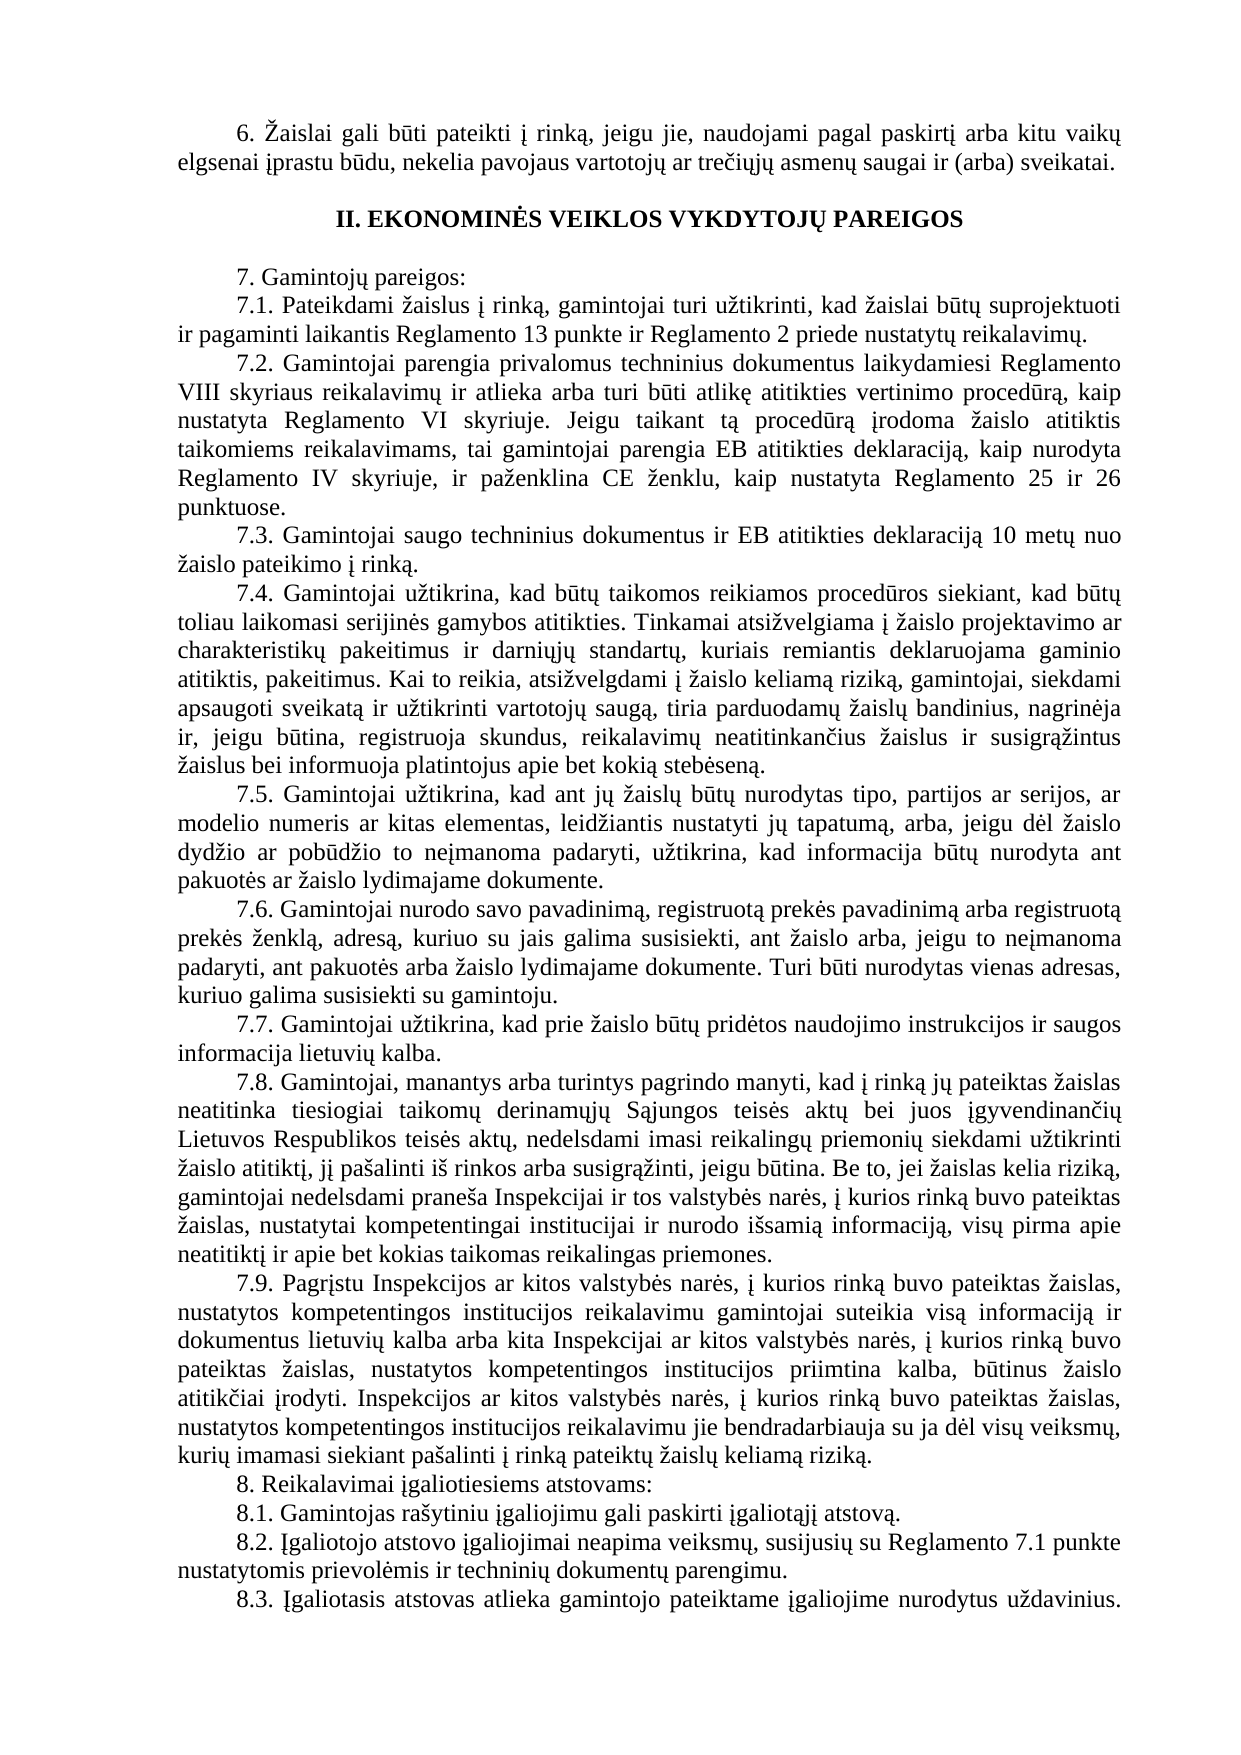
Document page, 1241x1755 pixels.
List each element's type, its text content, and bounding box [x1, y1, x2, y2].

text 8. Reikalavimai įgaliotiesiems atstovams: [177, 1469, 1122, 1498]
text 8.3. Įgaliotasis atstovas atlieka gamintojo pateiktame įgaliojime nurodytus uždavinius. [177, 1584, 1122, 1613]
text 8.1. Gamintojas rašytiniu įgaliojimu gali paskirti įgaliotąjį atstovą. [177, 1498, 1122, 1527]
text 7.1. Pateikdami žaislus į rinką, gamintojai turi užtikrinti, kad žaislai būtų suprojektuoti ir pagaminti laikantis Reglamento 13 punkte ir Reglamento 2 priede nustatytų reikalavimų. [177, 291, 1122, 348]
text 7.3. Gamintojai saugo techninius dokumentus ir EB atitikties deklaraciją 10 metų nuo žaislo pateikimo į rinką. [177, 521, 1122, 578]
text 7.2. Gamintojai parengia privalomus techninius dokumentus laikydamiesi Reglamento VIII skyriaus reikalavimų ir atlieka arba turi būti atlikę atitikties vertinimo procedūrą, kaip nustatyta Reglamento VI skyriuje. Jeigu taikant tą procedūrą įrodoma žaislo atitiktis taikomiems reikalavimams, tai gamintojai parengia EB atitikties deklaraciją, kaip nurodyta Reglamento IV skyriuje, ir paženklina CE ženklu, kaip nustatyta Reglamento 25 ir 26 punktuose. [177, 348, 1122, 521]
text 7.9. Pagrįstu Inspekcijos ar kitos valstybės narės, į kurios rinką buvo pateiktas žaislas, nustatytos kompetentingos institucijos reikalavimu gamintojai suteikia visą informaciją ir dokumentus lietuvių kalba arba kita Inspekcijai ar kitos valstybės narės, į kurios rinką buvo pateiktas žaislas, nustatytos kompetentingos institucijos priimtina kalba, būtinus žaislo atitikčiai įrodyti. Inspekcijos ar kitos valstybės narės, į kurios rinką buvo pateiktas žaislas, nustatytos kompetentingos institucijos reikalavimu jie bendradarbiauja su ja dėl visų veiksmų, kurių imamasi siekiant pašalinti į rinką pateiktų žaislų keliamą riziką. [177, 1268, 1122, 1469]
text 6. Žaislai gali būti pateikti į rinką, jeigu jie, naudojami pagal paskirtį arba kitu vaikų elgsenai įprastu būdu, nekelia pavojaus vartotojų ar trečiųjų asmenų saugai ir (arba) sveikatai. [177, 118, 1122, 176]
text 7.6. Gamintojai nurodo savo pavadinimą, registruotą prekės pavadinimą arba registruotą prekės ženklą, adresą, kuriuo su jais galima susisiekti, ant žaislo arba, jeigu to neįmanoma padaryti, ant pakuotės arba žaislo lydimajame dokumente. Turi būti nurodytas vienas adresas, kuriuo galima susisiekti su gamintoju. [177, 894, 1122, 1009]
text 8.2. Įgaliotojo atstovo įgaliojimai neapima veiksmų, susijusių su Reglamento 7.1 punkte nustatytomis prievolėmis ir techninių dokumentų parengimu. [177, 1527, 1122, 1584]
text II. EKONOMINĖS VEIKLOS VYKDYTOJŲ PAREIGOS [177, 204, 1122, 233]
text 7.4. Gamintojai užtikrina, kad būtų taikomos reikiamos procedūros siekiant, kad būtų toliau laikomasi serijinės gamybos atitikties. Tinkamai atsižvelgiama į žaislo projektavimo ar charakteristikų pakeitimus ir darniųjų standartų, kuriais remiantis deklaruojama gaminio atitiktis, pakeitimus. Kai to reikia, atsižvelgdami į žaislo keliamą riziką, gamintojai, siekdami apsaugoti sveikatą ir užtikrinti vartotojų saugą, tiria parduodamų žaislų bandinius, nagrinėja ir, jeigu būtina, registruoja skundus, reikalavimų neatitinkančius žaislus ir susigrąžintus žaislus bei informuoja platintojus apie bet kokią stebėseną. [177, 578, 1122, 779]
text 7. Gamintojų pareigos: [177, 262, 1122, 291]
text 7.5. Gamintojai užtikrina, kad ant jų žaislų būtų nurodytas tipo, partijos ar serijos, ar modelio numeris ar kitas elementas, leidžiantis nustatyti jų tapatumą, arba, jeigu dėl žaislo dydžio ar pobūdžio to neįmanoma padaryti, užtikrina, kad informacija būtų nurodyta ant pakuotės ar žaislo lydimajame dokumente. [177, 779, 1122, 894]
text 7.8. Gamintojai, manantys arba turintys pagrindo manyti, kad į rinką jų pateiktas žaislas neatitinka tiesiogiai taikomų derinamųjų Sąjungos teisės aktų bei juos įgyvendinančių Lietuvos Respublikos teisės aktų, nedelsdami imasi reikalingų priemonių siekdami užtikrinti žaislo atitiktį, jį pašalinti iš rinkos arba susigrąžinti, jeigu būtina. Be to, jei žaislas kelia riziką, gamintojai nedelsdami praneša Inspekcijai ir tos valstybės narės, į kurios rinką buvo pateiktas žaislas, nustatytai kompetentingai institucijai ir nurodo išsamią informaciją, visų pirma apie neatitiktį ir apie bet kokias taikomas reikalingas priemones. [177, 1067, 1122, 1268]
text 7.7. Gamintojai užtikrina, kad prie žaislo būtų pridėtos naudojimo instrukcijos ir saugos informacija lietuvių kalba. [177, 1009, 1122, 1067]
